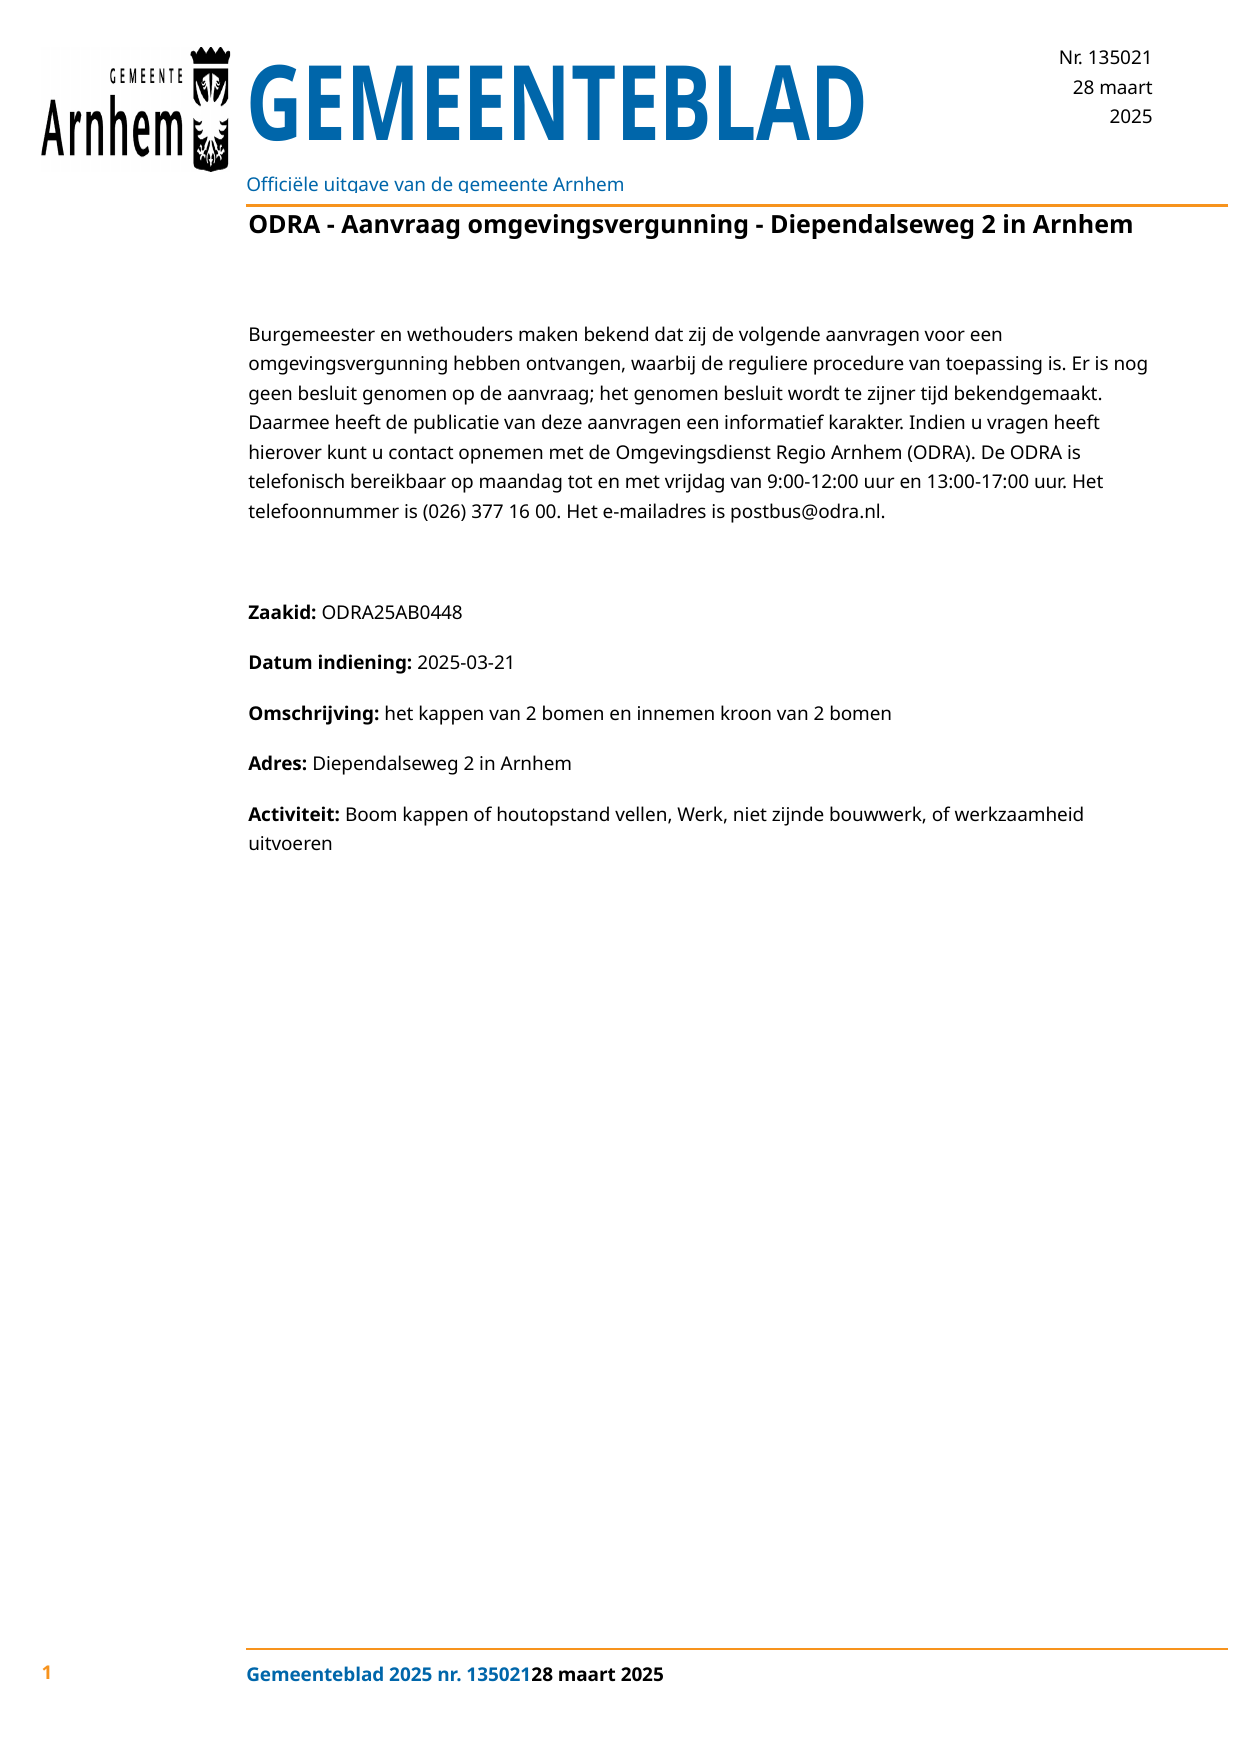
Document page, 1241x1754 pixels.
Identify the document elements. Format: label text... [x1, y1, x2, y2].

text Zaakid: ODRA25AB0448 [248, 599, 1152, 625]
picture [41, 47, 231, 172]
text Activiteit: Boom kappen of houtopstand vellen, Werk, niet zijnde bouwwerk, of werkzaamheid uitvoeren [248, 801, 1152, 856]
text Burgemeester en wethouders maken bekend dat zij de volgende aanvragen voor een omgevingsvergunning hebben ontvangen, waarbij de reguliere procedure van toepassing is. Er is nog geen besluit genomen op de aanvraag; het genomen besluit wordt te zijner tijd bekendgemaakt. Daarmee heeft de publicatie van deze aanvragen een informatief karakter. Indien u vragen heeft hierover kunt u contact opnemen met de Omgevingsdienst Regio Arnhem (ODRA). De ODRA is telefonisch bereikbaar op maandag tot en met vrijdag van 9:00-12:00 uur en 13:00-17:00 uur. Het telefoonnummer is (026) 377 16 00. Het e-mailadres is postbus@odra.nl. [248, 321, 1152, 524]
text Adres: Diependalseweg 2 in Arnhem [248, 750, 1152, 776]
text Omschrijving: het kappen van 2 bomen en innemen kroon van 2 bomen [248, 700, 1152, 726]
text Datum indiening: 2025-03-21 [248, 649, 1152, 675]
text ODRA - Aanvraag omgevingsvergunning - Diependalseweg 2 in Arnhem [248, 207, 1152, 241]
